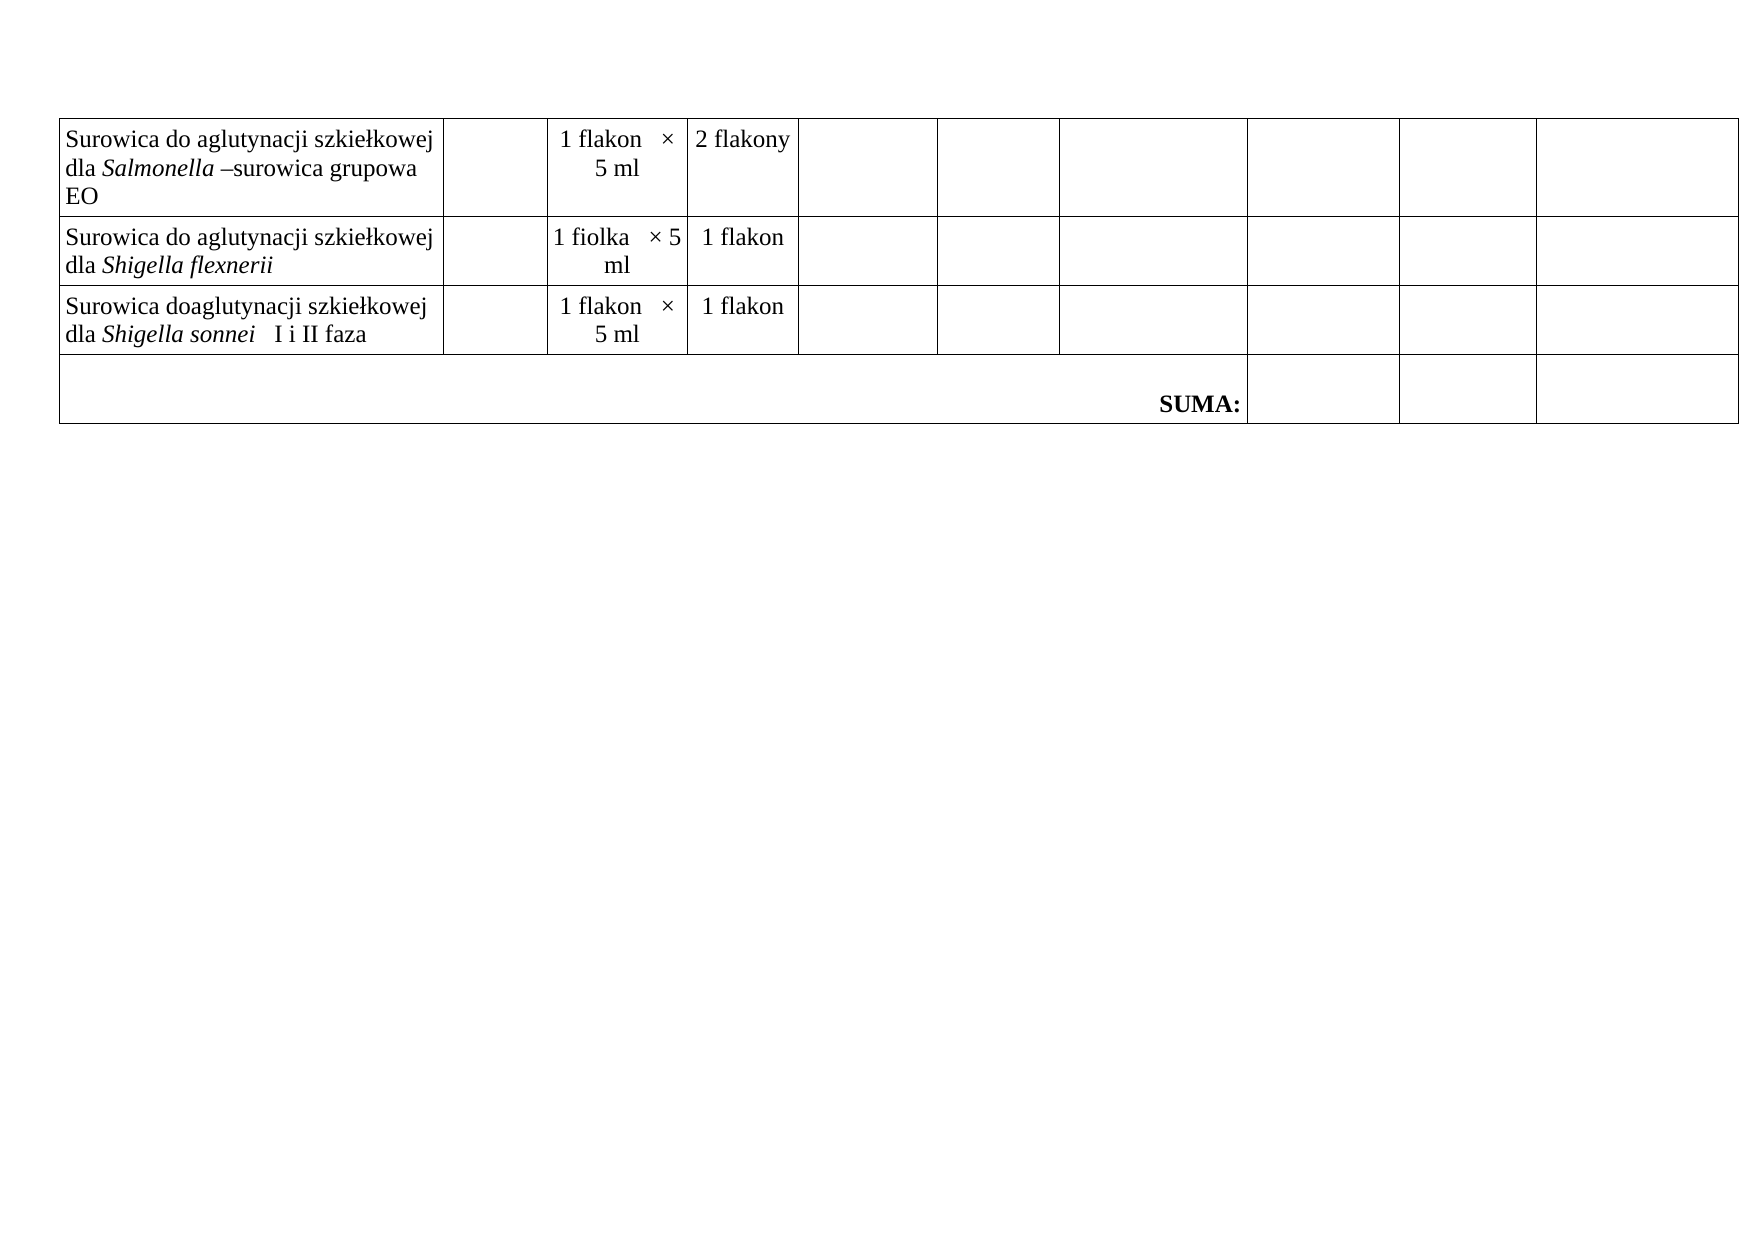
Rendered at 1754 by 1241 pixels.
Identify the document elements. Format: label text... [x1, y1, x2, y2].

table_cell [1060, 217, 1247, 285]
table_cell [1400, 217, 1536, 285]
table_cell [938, 119, 1059, 216]
table_cell Surowica do aglutynacji szkiełkowej dla Shigella flexnerii [60, 217, 443, 285]
table_cell [799, 286, 937, 354]
table_cell [1537, 217, 1738, 285]
table_cell [1537, 355, 1738, 423]
table_cell [1537, 119, 1738, 216]
table_cell 1 flakon × 5 ml [548, 119, 687, 216]
table_cell [799, 217, 937, 285]
table_cell [1400, 355, 1536, 423]
table_cell [1400, 286, 1536, 354]
table_cell [444, 286, 547, 354]
table_cell Surowica doaglutynacji szkiełkowej dla Shigella sonnei I i II faza [60, 286, 443, 354]
table_cell [1248, 217, 1399, 285]
table_cell [1248, 119, 1399, 216]
table_cell 1 flakon × 5 ml [548, 286, 687, 354]
table_cell [1400, 119, 1536, 216]
table_cell [1248, 355, 1399, 423]
table_cell [1060, 286, 1247, 354]
table_cell [1248, 286, 1399, 354]
table_cell 1 flakon [688, 217, 798, 285]
table_cell [799, 119, 937, 216]
table_cell [444, 217, 547, 285]
table_cell 1 fiolka × 5 ml [548, 217, 687, 285]
table_cell [1060, 119, 1247, 216]
table_cell Surowica do aglutynacji szkiełkowej dla Salmonella –surowica grupowa EO [60, 119, 443, 216]
table_cell [938, 217, 1059, 285]
table_cell 2 flakony [688, 119, 798, 216]
table_cell SUMA: [60, 355, 1247, 423]
table_cell [444, 119, 547, 216]
table_cell [1537, 286, 1738, 354]
table_cell [938, 286, 1059, 354]
table_cell 1 flakon [688, 286, 798, 354]
